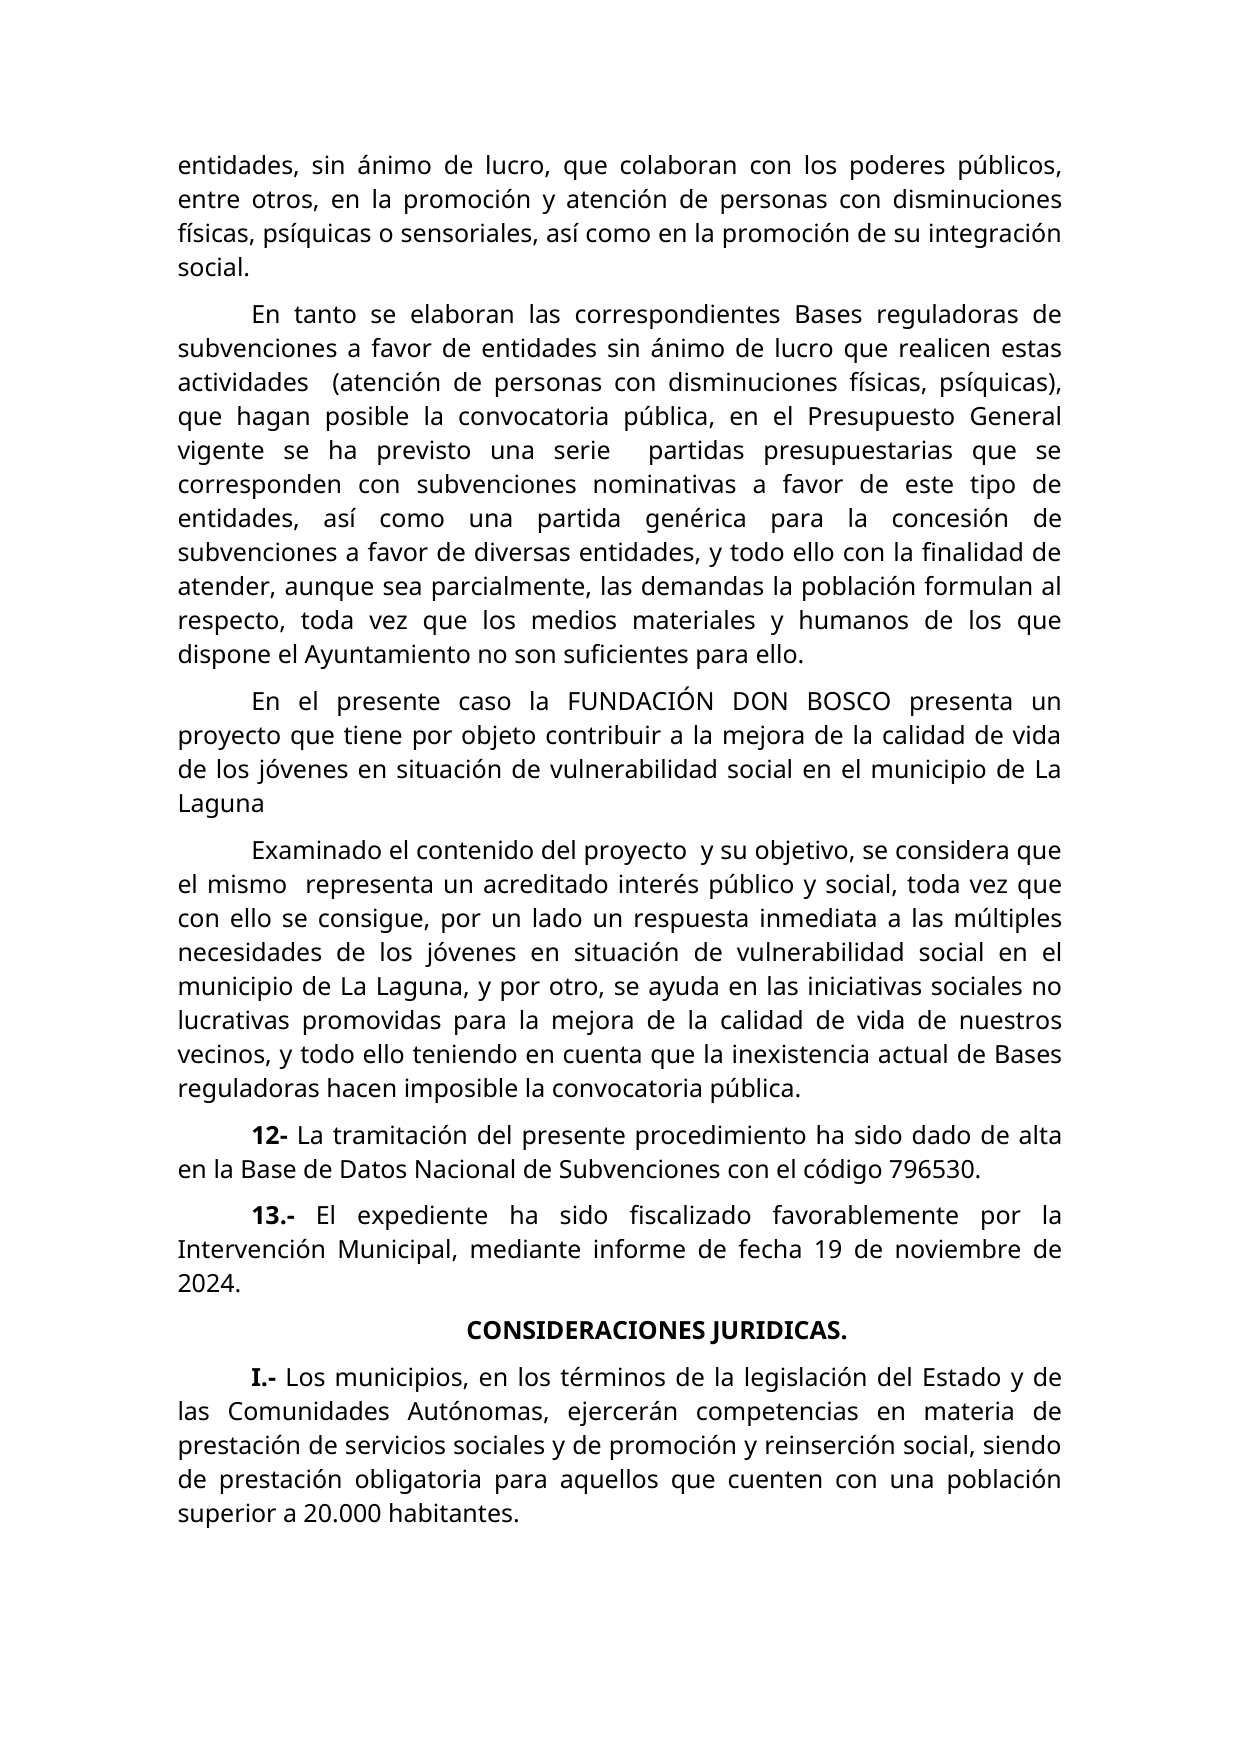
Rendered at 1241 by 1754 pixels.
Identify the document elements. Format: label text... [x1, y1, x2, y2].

text CONSIDERACIONES JURIDICAS. [177, 1313, 1063, 1347]
text 13.- El expediente ha sido fiscalizado favorablemente por la Intervención Municipal, mediante informe de fecha 19 de noviembre de 2024. [177, 1198, 1063, 1300]
text En tanto se elaboran las correspondientes Bases reguladoras de subvenciones a favor de entidades sin ánimo de lucro que realicen estas actividades (atención de personas con disminuciones físicas, psíquicas), que hagan posible la convocatoria pública, en el Presupuesto General vigente se ha previsto una serie partidas presupuestarias que se corresponden con subvenciones nominativas a favor de este tipo de entidades, así como una partida genérica para la concesión de subvenciones a favor de diversas entidades, y todo ello con la finalidad de atender, aunque sea parcialmente, las demandas la población formulan al respecto, toda vez que los medios materiales y humanos de los que dispone el Ayuntamiento no son suficientes para ello. [177, 296, 1063, 671]
text En el presente caso la FUNDACIÓN DON BOSCO presenta un proyecto que tiene por objeto contribuir a la mejora de la calidad de vida de los jóvenes en situación de vulnerabilidad social en el municipio de La Laguna [177, 683, 1063, 820]
text 12- La tramitación del presente procedimiento ha sido dado de alta en la Base de Datos Nacional de Subvenciones con el código 796530. [177, 1117, 1063, 1185]
text entidades, sin ánimo de lucro, que colaboran con los poderes públicos, entre otros, en la promoción y atención de personas con disminuciones físicas, psíquicas o sensoriales, así como en la promoción de su integración social. [177, 148, 1063, 284]
text Examinado el contenido del proyecto y su objetivo, se considera que el mismo representa un acreditado interés público y social, toda vez que con ello se consigue, por un lado un respuesta inmediata a las múltiples necesidades de los jóvenes en situación de vulnerabilidad social en el municipio de La Laguna, y por otro, se ayuda en las iniciativas sociales no lucrativas promovidas para la mejora de la calidad de vida de nuestros vecinos, y todo ello teniendo en cuenta que la inexistencia actual de Bases reguladoras hacen imposible la convocatoria pública. [177, 832, 1063, 1105]
text I.- Los municipios, en los términos de la legislación del Estado y de las Comunidades Autónomas, ejercerán competencias en materia de prestación de servicios sociales y de promoción y reinserción social, siendo de prestación obligatoria para aquellos que cuenten con una población superior a 20.000 habitantes. [177, 1359, 1063, 1529]
